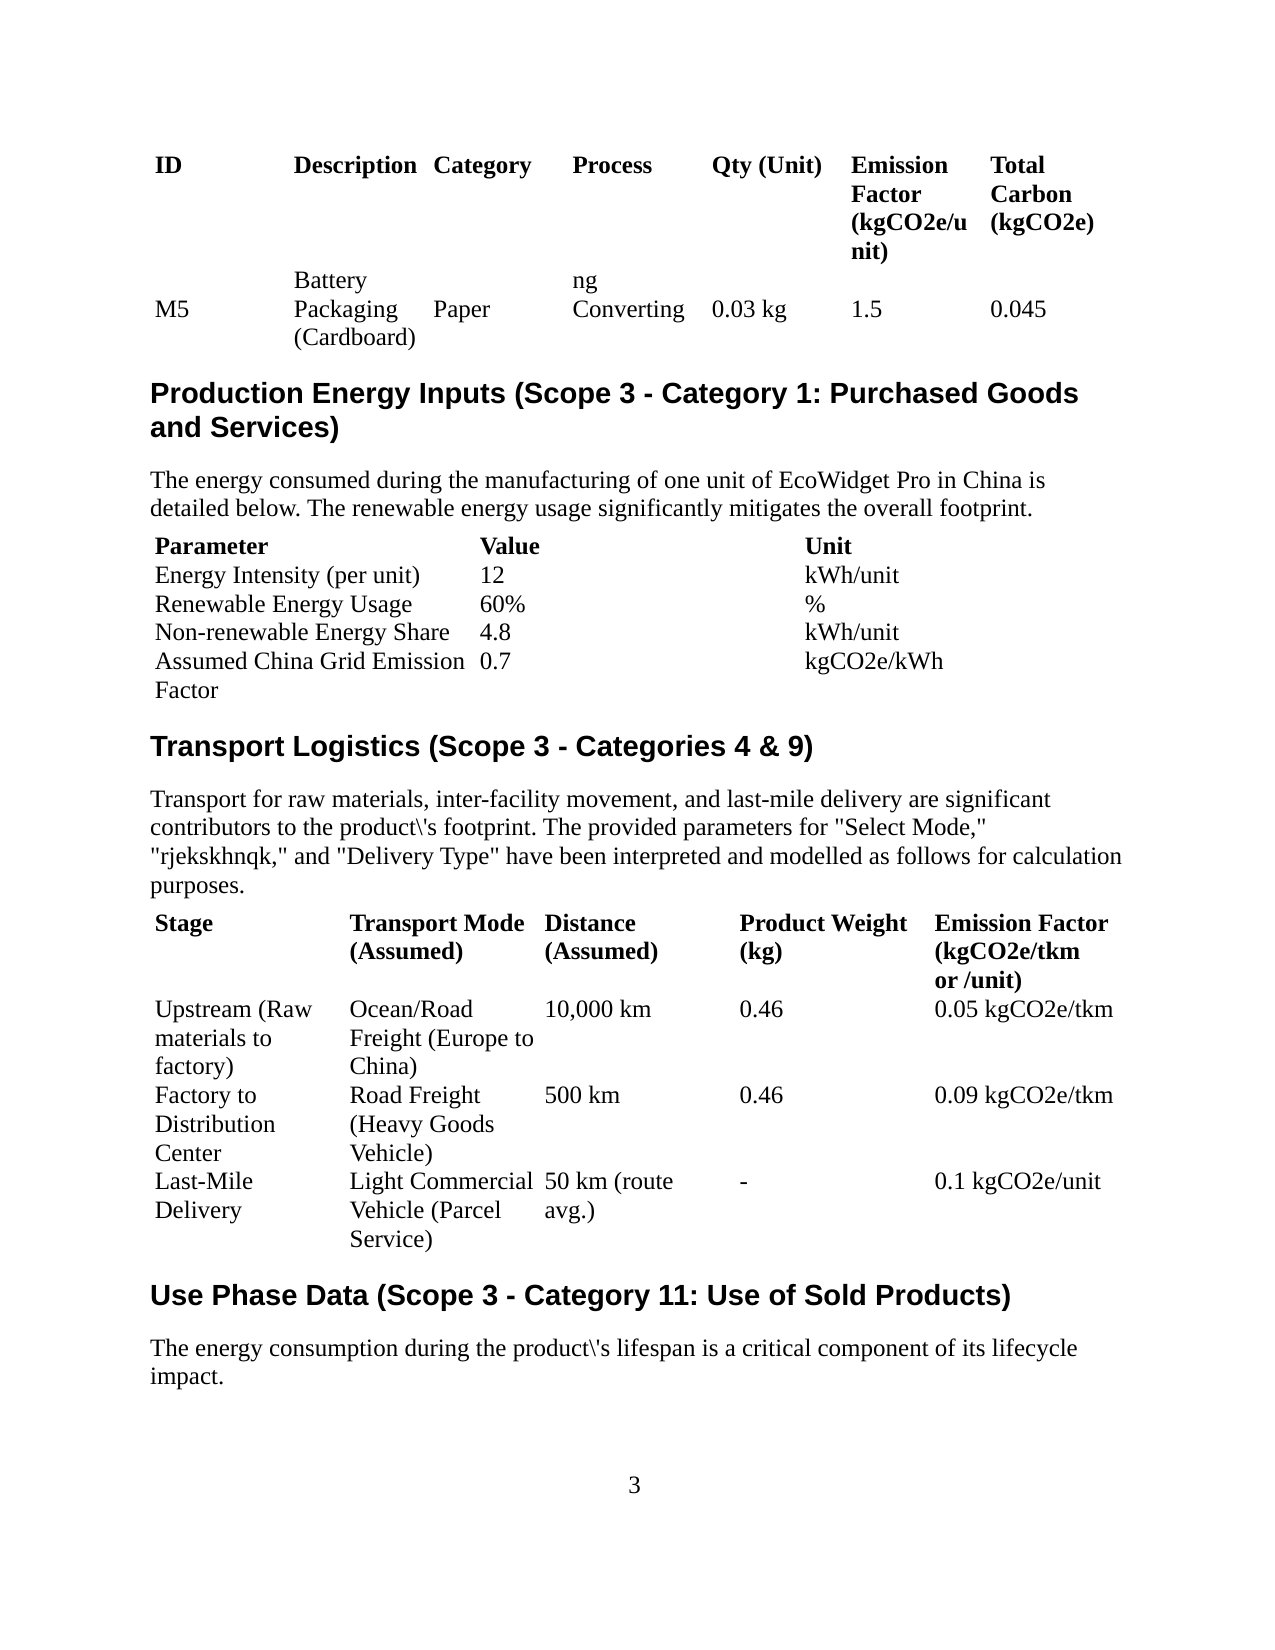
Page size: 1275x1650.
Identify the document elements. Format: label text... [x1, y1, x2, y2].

table_cell Non-renewable Energy Share [150, 618, 475, 646]
table_cell 0.7 [475, 646, 800, 704]
table_cell Paper [429, 294, 568, 351]
table_cell 0.1 kgCO2e/unit [930, 1166, 1125, 1253]
table_header Emission Factor (kgCO2e/unit) [846, 150, 986, 265]
text The energy consumption during the product\'s lifespan is a critical component of its lifecycle impact. [150, 1333, 1125, 1390]
table_header Parameter [150, 531, 475, 560]
table_cell [429, 265, 568, 294]
table_header ID [150, 150, 289, 265]
table_cell 4.8 [475, 618, 800, 646]
table_cell [986, 265, 1125, 294]
table_cell Road Freight (Heavy Goods Vehicle) [345, 1080, 540, 1166]
table_header Total Carbon (kgCO2e) [986, 150, 1125, 265]
table_cell 0.09 kgCO2e/tkm [930, 1080, 1125, 1166]
table_cell kgCO2e/kWh [800, 646, 1125, 704]
table_cell Light Commercial Vehicle (Parcel Service) [345, 1166, 540, 1253]
subtitle Use Phase Data (Scope 3 - Category 11: Use of Sold Products) [150, 1278, 1125, 1311]
table_cell 0.46 [735, 1080, 930, 1166]
text The energy consumed during the manufacturing of one unit of EcoWidget Pro in China is detailed below. The renewable energy usage significantly mitigates the overall footprint. [150, 465, 1125, 522]
table_cell 0.045 [986, 294, 1125, 351]
table_cell ng [568, 265, 707, 294]
table_header Stage [150, 908, 345, 994]
table_cell Assumed China Grid Emission Factor [150, 646, 475, 704]
table_cell - [735, 1166, 930, 1253]
table_cell [846, 265, 986, 294]
table_cell 10,000 km [540, 994, 735, 1080]
table_header Category [429, 150, 568, 265]
subtitle Transport Logistics (Scope 3 - Categories 4 & 9) [150, 729, 1125, 762]
table_cell 12 [475, 560, 800, 589]
table_header Emission Factor (kgCO2e/tkm or /unit) [930, 908, 1125, 994]
table_header Product Weight (kg) [735, 908, 930, 994]
table_cell 500 km [540, 1080, 735, 1166]
table_cell M5 [150, 294, 289, 351]
table_cell Energy Intensity (per unit) [150, 560, 475, 589]
table_cell Packaging (Cardboard) [289, 294, 428, 351]
table_cell Factory to Distribution Center [150, 1080, 345, 1166]
table_cell kWh/unit [800, 560, 1125, 589]
table_cell [707, 265, 846, 294]
table_cell Ocean/Road Freight (Europe to China) [345, 994, 540, 1080]
table_cell Converting [568, 294, 707, 351]
table_cell 1.5 [846, 294, 986, 351]
table_cell 0.46 [735, 994, 930, 1080]
table_cell kWh/unit [800, 618, 1125, 646]
subtitle Production Energy Inputs (Scope 3 - Category 1: Purchased Goods and Services) [150, 376, 1125, 443]
table_cell [150, 265, 289, 294]
table_cell 0.05 kgCO2e/tkm [930, 994, 1125, 1080]
table_cell Upstream (Raw materials to factory) [150, 994, 345, 1080]
table_header Value [475, 531, 800, 560]
text Transport for raw materials, inter-facility movement, and last-mile delivery are significant contributors to the product\'s footprint. The provided parameters for "Select Mode," "rjekskhnqk," and "Delivery Type" have been interpreted and modelled as follows for calculation purposes. [150, 784, 1125, 899]
table_cell % [800, 589, 1125, 617]
table_header Process [568, 150, 707, 265]
table_header Transport Mode (Assumed) [345, 908, 540, 994]
table_header Unit [800, 531, 1125, 560]
table_header Description [289, 150, 428, 265]
table_cell Battery [289, 265, 428, 294]
table_cell 50 km (route avg.) [540, 1166, 735, 1253]
table_header Distance (Assumed) [540, 908, 735, 994]
table_cell 60% [475, 589, 800, 617]
table_cell 0.03 kg [707, 294, 846, 351]
table_cell Renewable Energy Usage [150, 589, 475, 617]
table_header Qty (Unit) [707, 150, 846, 265]
table_cell Last-Mile Delivery [150, 1166, 345, 1253]
